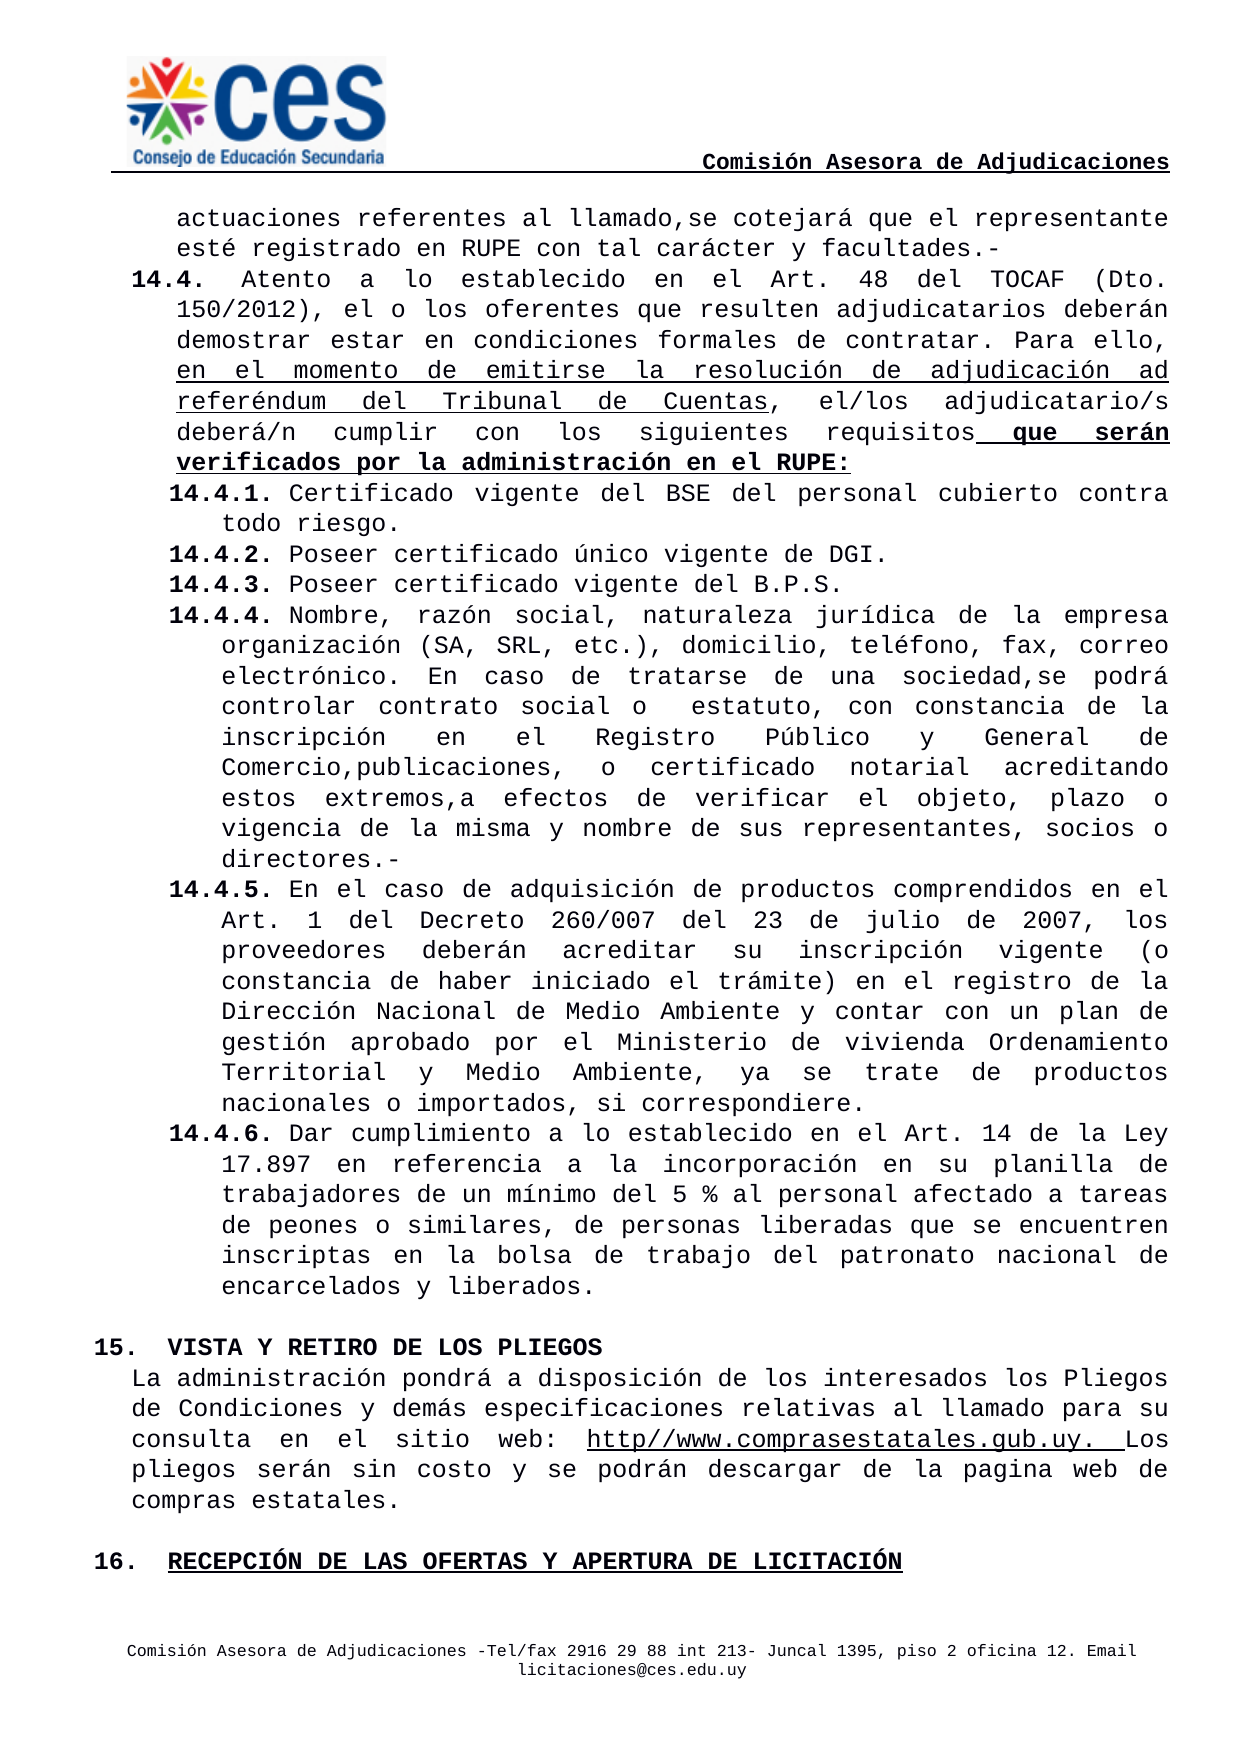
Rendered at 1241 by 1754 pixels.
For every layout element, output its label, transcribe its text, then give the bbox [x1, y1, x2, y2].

list La administración pondrá a disposición de los interesados los Pliegos de Condiciones y demás especificaciones relativas al llamado para su consulta en el sitio web: http//www.comprasestatales.gub.uy. Los pliegos serán sin costo y se podrán descargar de la pagina web de compras estatales. [94, 1365, 1169, 1516]
list Atento a lo establecido en el Art. 48 del TOCAF (Dto. 150/2012), el o los oferentes que resulten adjudicatarios deberán demostrar estar en condiciones formales de contratar. Para ello, en el momento de emitirse la resolución de adjudicación ad referéndum del Tribunal de Cuentas, el/los adjudicatario/s deberá/n cumplir con los siguientes requisitos que serán verificados por la administración en el RUPE: [131, 266, 1169, 478]
list En el caso de adquisición de productos comprendidos en el Art. 1 del Decreto 260/007 del 23 de julio de 2007, los proveedores deberán acreditar su inscripción vigente (o constancia de haber iniciado el trámite) en el registro de la Dirección Nacional de Medio Ambiente y contar con un plan de gestión aprobado por el Ministerio de vivienda Ordenamiento Territorial y Medio Ambiente, ya se trate de productos nacionales o importados, si correspondiere. [169, 877, 1169, 1119]
list Poseer certificado único vigente de DGI. [169, 541, 1169, 569]
picture [126, 56, 387, 167]
list Nombre, razón social, naturaleza jurídica de la empresa organización (SA, SRL, etc.), domicilio, teléfono, fax, correo electrónico. En caso de tratarse de una sociedad,se podrá controlar contrato social o estatuto, con constancia de la inscripción en el Registro Público y General de Comercio,publicaciones, o certificado notarial acreditando estos extremos,a efectos de verificar el objeto, plazo o vigencia de la misma y nombre de sus representantes, socios o directores.- [169, 602, 1169, 875]
list VISTA Y RETIRO DE LOS PLIEGOS [94, 1335, 1169, 1363]
list actuaciones referentes al llamado,se cotejará que el representante esté registrado en RUPE con tal carácter y facultades.- [131, 205, 1169, 264]
list Poseer certificado vigente del B.P.S. [169, 572, 1169, 600]
list Certificado vigente del BSE del personal cubierto contra todo riesgo. [169, 480, 1169, 539]
list Dar cumplimiento a lo establecido en el Art. 14 de la Ley 17.897 en referencia a la incorporación en su planilla de trabajadores de un mínimo del 5 % al personal afectado a tareas de peones o similares, de personas liberadas que se encuentren inscriptas en la bolsa de trabajo del patronato nacional de encarcelados y liberados. [169, 1121, 1169, 1302]
list RECEPCIÓN DE LAS OFERTAS Y APERTURA DE LICITACIÓN [94, 1548, 1169, 1577]
